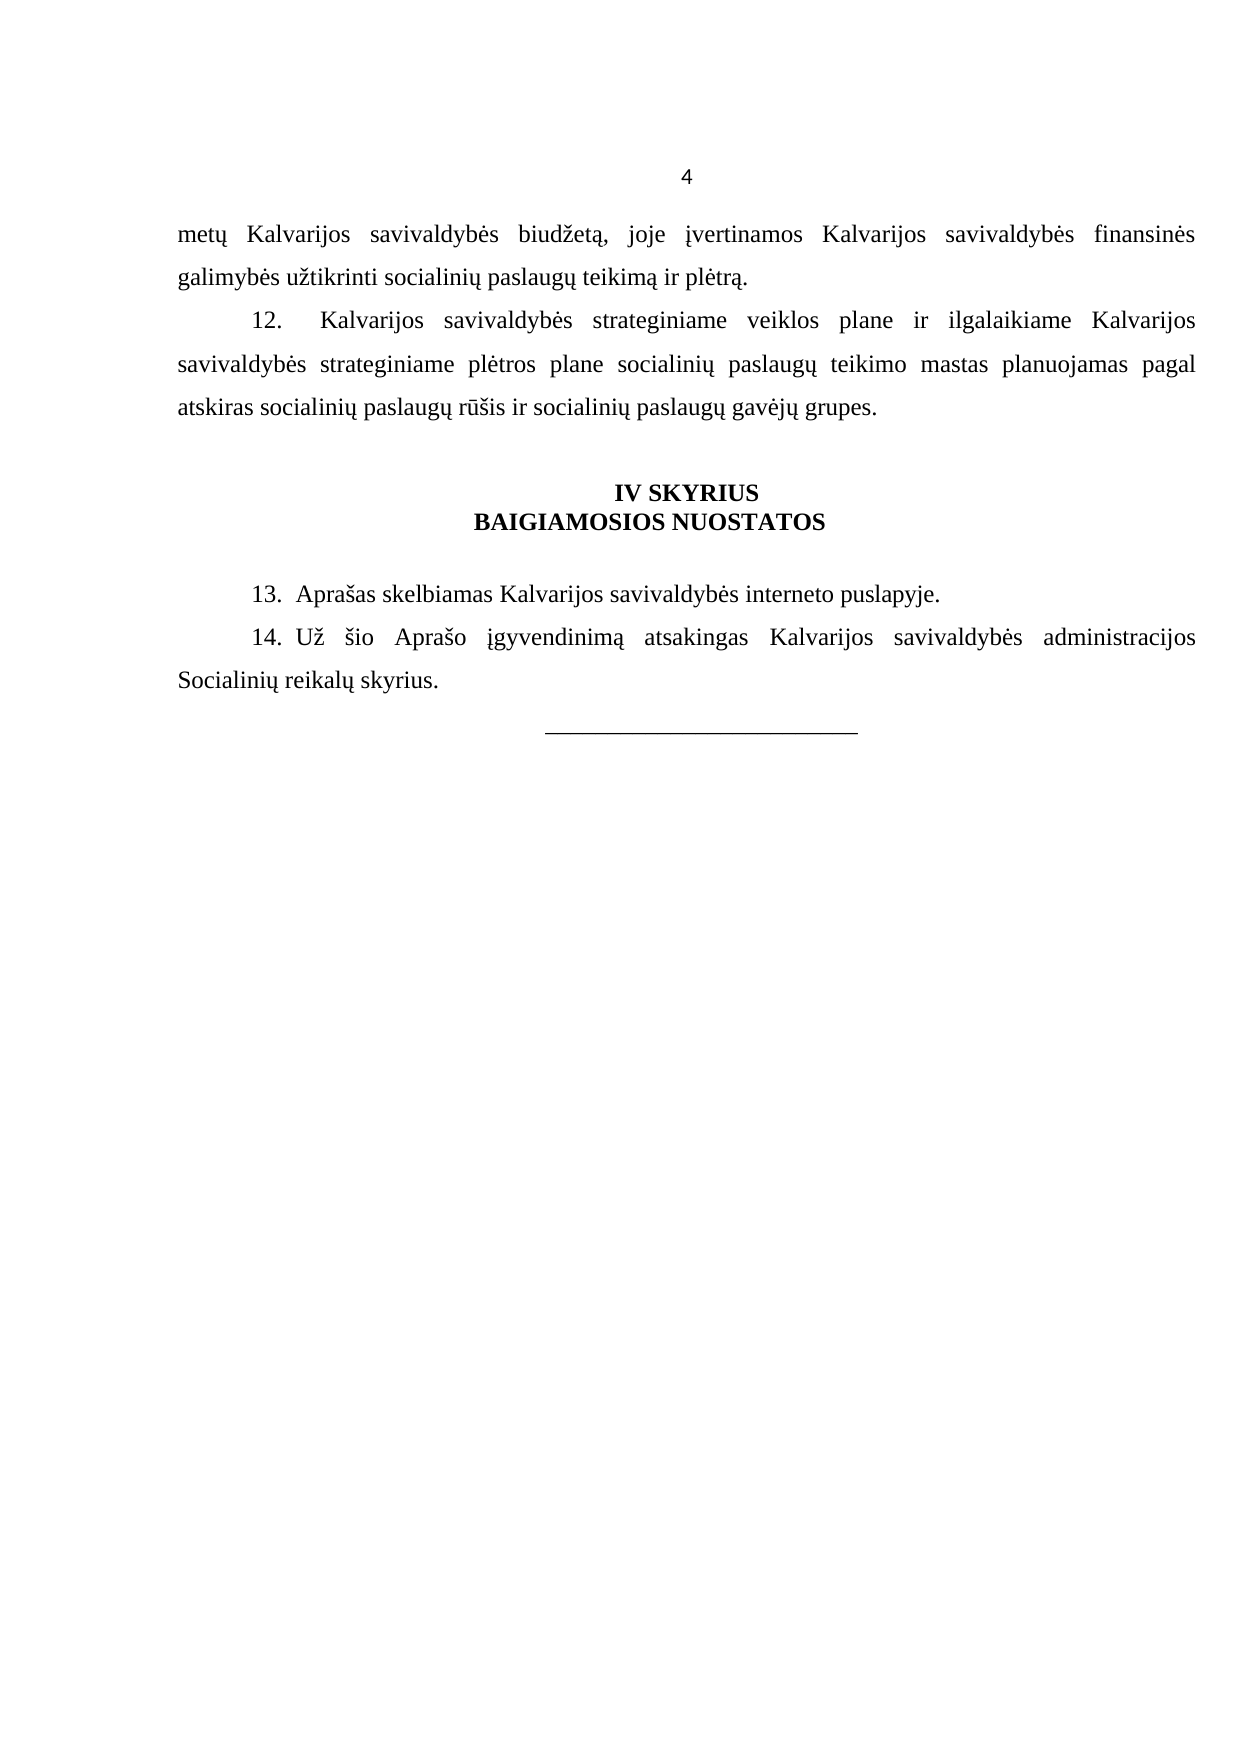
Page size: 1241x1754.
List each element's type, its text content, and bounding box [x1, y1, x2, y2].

text 13. Aprašas skelbiamas Kalvarijos savivaldybės interneto puslapyje. [177, 579, 1196, 607]
text _________________________ [236, 708, 1167, 737]
text 14. Už šio Aprašo įgyvendinimą atsakingas Kalvarijos savivaldybės administracijos Socialinių reikalų skyrius. [177, 622, 1196, 694]
text BAIGIAMOSIOS NUOSTATOS [103, 507, 1196, 536]
text IV SKYRIUS [177, 478, 1196, 507]
text metų Kalvarijos savivaldybės biudžetą, joje įvertinamos Kalvarijos savivaldybės finansinės galimybės užtikrinti socialinių paslaugų teikimą ir plėtrą. [177, 219, 1196, 291]
text 12. Kalvarijos savivaldybės strateginiame veiklos plane ir ilgalaikiame Kalvarijos savivaldybės strateginiame plėtros plane socialinių paslaugų teikimo mastas planuojamas pagal atskiras socialinių paslaugų rūšis ir socialinių paslaugų gavėjų grupes. [177, 306, 1196, 421]
